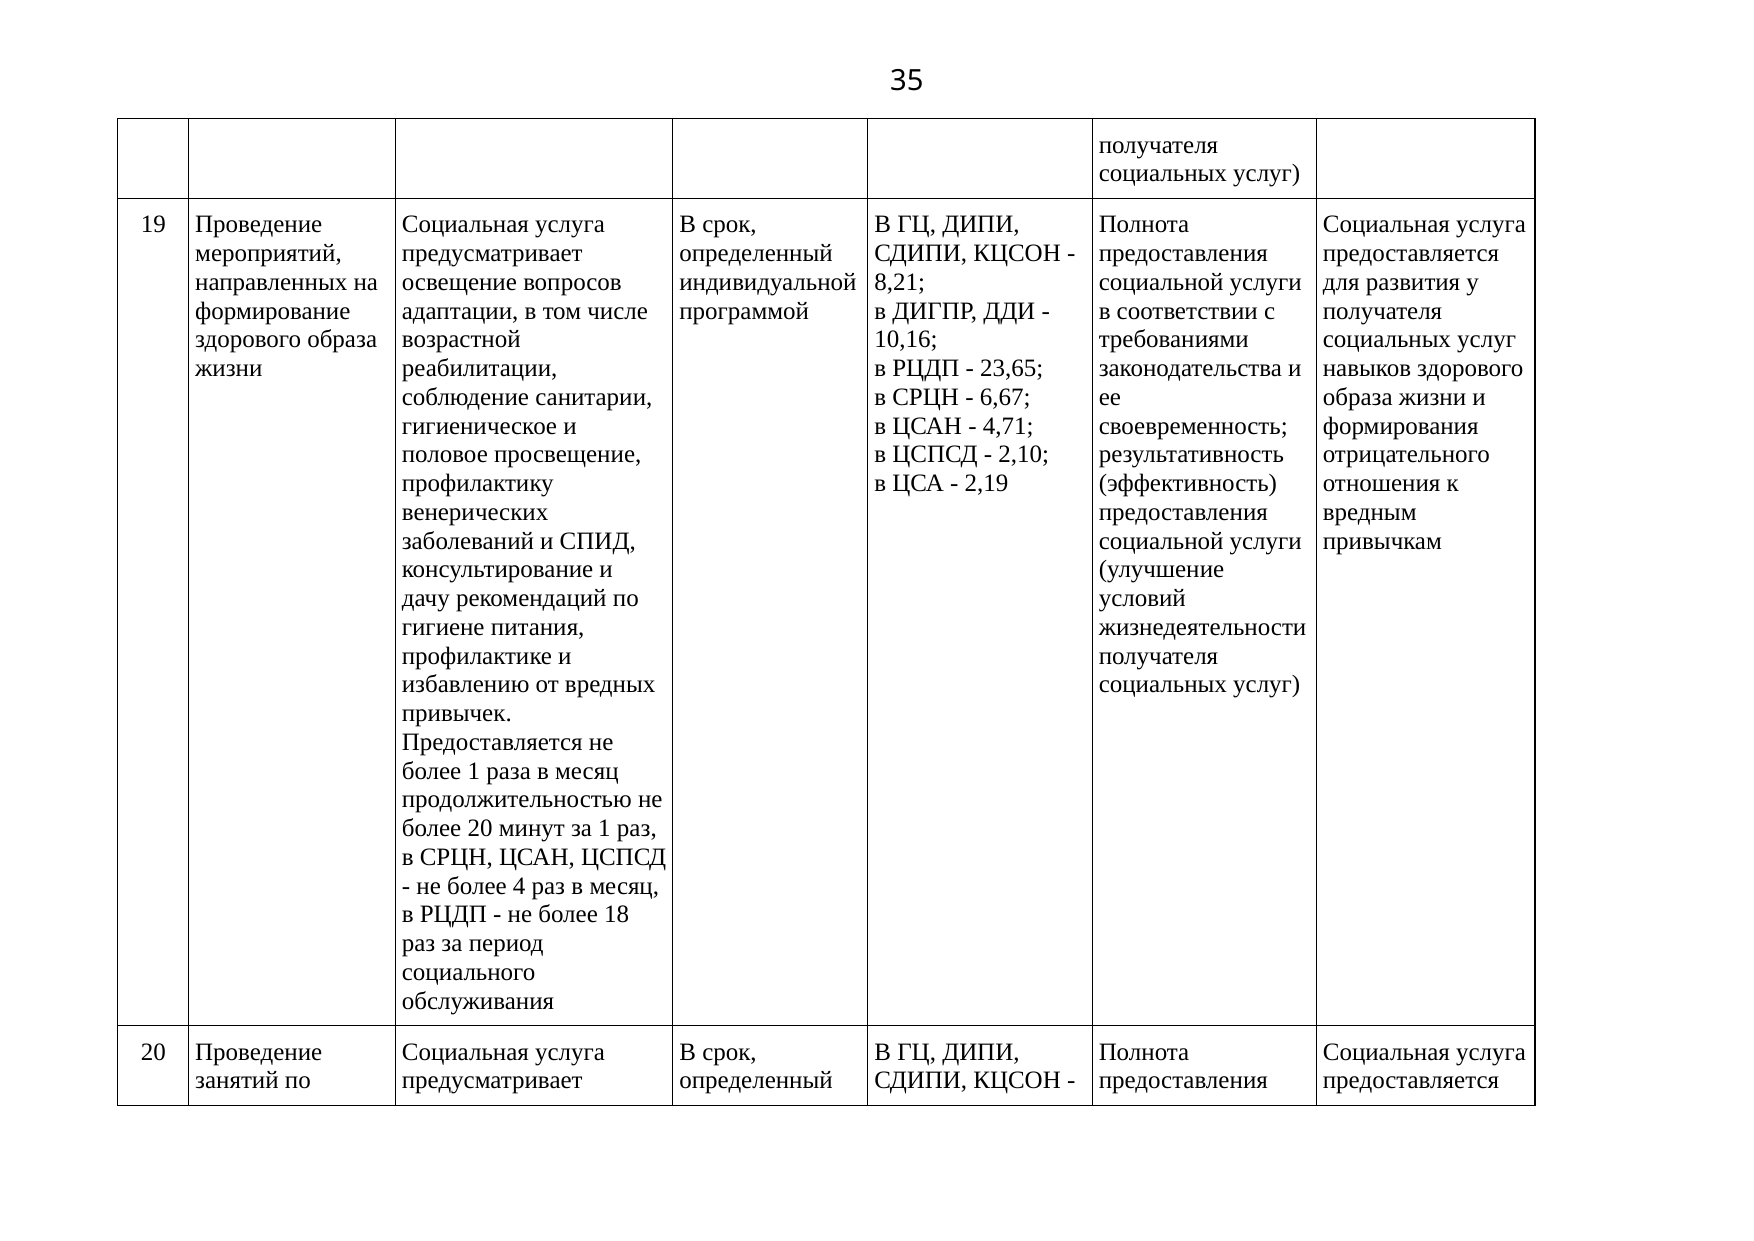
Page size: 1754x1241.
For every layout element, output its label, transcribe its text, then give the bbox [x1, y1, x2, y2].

table_cell В ГЦ, ДИПИ, СДИПИ, КЦСОН [868, 1026, 1092, 1105]
table_cell получателя социальных услуг) [1093, 119, 1316, 198]
table_cell Социальная услуга предусматривает [396, 1026, 672, 1105]
table_cell [189, 119, 395, 198]
table_cell В ГЦ, ДИПИ, СДИПИ, КЦСОН - 8,21; в ДИГПР, ДДИ - 10,16; в РЦДП - 23,65; в СРЦН - 6,67; в ЦСАН - 4,71; в ЦСПСД - 2,10; в ЦСА - 2,19 [868, 199, 1092, 1025]
table_cell В срок, определенный индивидуальной программой [673, 199, 867, 1025]
table_cell [118, 119, 188, 198]
table_cell Социальная услуга предусматривает освещение вопросов адаптации, в том числе возрастной реабилитации, соблюдение санитарии, гигиеническое и половое просвещение, профилактику венерических заболеваний и СПИД, консультирование и дачу рекомендаций по гигиене питания, профилактике и избавлению от вредных привычек. Предоставляется не более 1 раза в месяц продолжительностью не более 20 минут за 1 раз, в СРЦН, ЦСАН, ЦСПСД - не более 4 раз в месяц, в РЦДП - не более 18 раз за период социального обслуживания [396, 199, 672, 1025]
table_cell [673, 119, 867, 198]
table_cell [396, 119, 672, 198]
table_cell Полнота предоставления [1093, 1026, 1316, 1105]
table_cell Проведение занятий по [189, 1026, 395, 1105]
table_cell [868, 119, 1092, 198]
table_cell Полнота предоставления социальной услуги в соответствии с требованиями законодательства и ее своевременность; результативность (эффективность) предоставления социальной услуги (улучшение условий жизнедеятельности получателя социальных услуг) [1093, 199, 1316, 1025]
table_cell Социальная услуга предоставляется [1317, 1026, 1534, 1105]
table_cell Проведение мероприятий, направленных на формирование здорового образа жизни [189, 199, 395, 1025]
table_cell Социальная услуга предоставляется для развития у получателя социальных услуг навыков здорового образа жизни и формирования отрицательного отношения к вредным привычкам [1317, 199, 1534, 1025]
table_cell 19 [118, 199, 188, 1025]
table_cell [1317, 119, 1534, 198]
table_cell 20 [118, 1026, 188, 1105]
table_cell В срок, определенный [673, 1026, 867, 1105]
